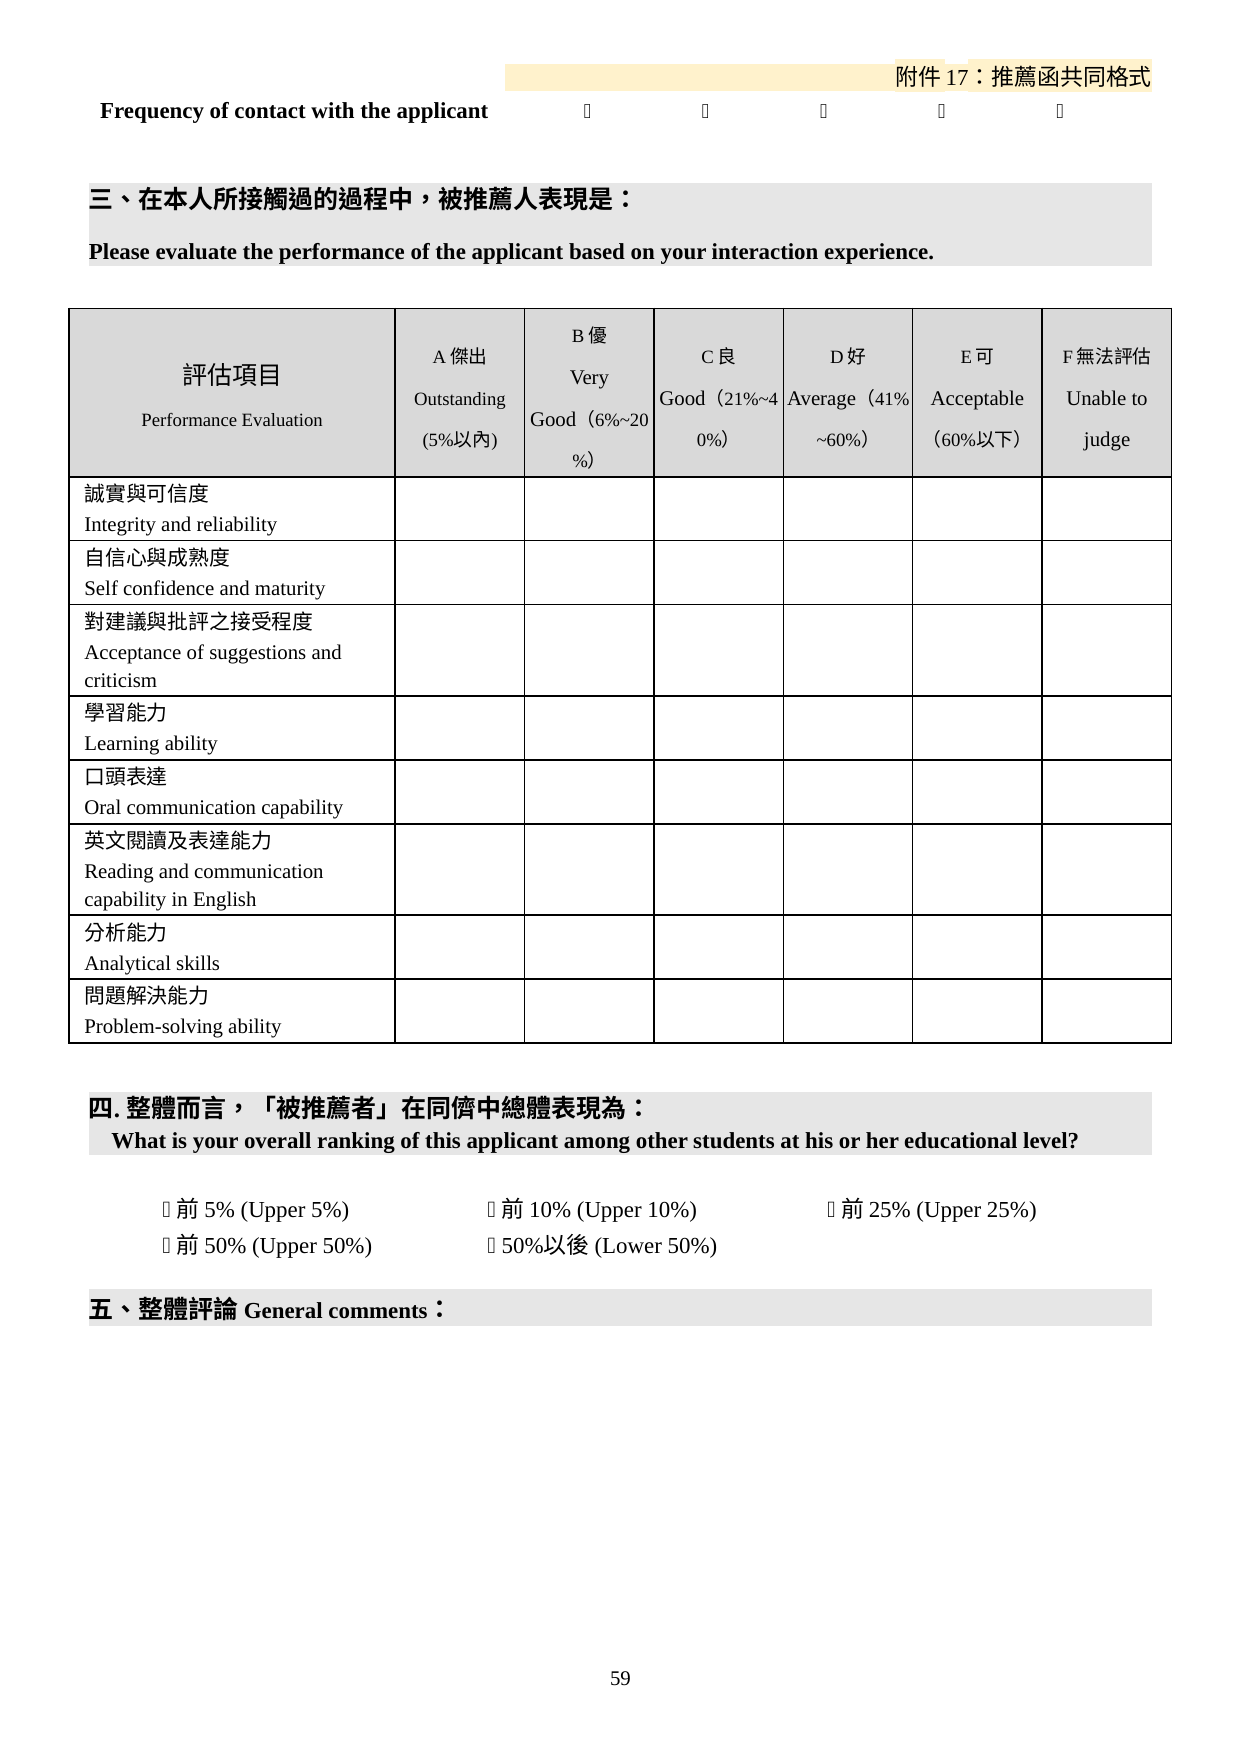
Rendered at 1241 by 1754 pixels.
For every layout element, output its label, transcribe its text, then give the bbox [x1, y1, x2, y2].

table_cell [913, 916, 1041, 978]
table_cell [525, 697, 653, 759]
table_cell  [764, 93, 882, 126]
table_cell [784, 478, 912, 540]
table_cell  [646, 93, 764, 126]
text  前5% (Upper 5%)  前10% (Upper 10%)  前25% (Upper 25%) [162, 1191, 1162, 1224]
table_cell [1043, 825, 1171, 914]
table_cell [913, 478, 1041, 540]
table_header A傑出Outstanding (5%以內) [396, 309, 524, 476]
table_cell [1043, 980, 1171, 1042]
table_cell 口頭表達 Oral communication capability [70, 761, 394, 823]
table_cell [655, 980, 783, 1042]
table_cell [784, 916, 912, 978]
table_cell [396, 478, 524, 540]
table_cell [525, 605, 653, 695]
table_cell [396, 697, 524, 759]
table_header 評估項目 Performance Evaluation [70, 309, 394, 476]
table_cell Frequency of contact with the applicant [89, 93, 528, 126]
table_cell 分析能力 Analytical skills [70, 916, 394, 978]
table_cell [1043, 605, 1171, 695]
text 三、在本人所接觸過的過程中，被推薦人表現是： [89, 183, 1152, 215]
table_cell [913, 980, 1041, 1042]
table_cell [655, 697, 783, 759]
table_header D好 Average（41%~60%） [784, 309, 912, 476]
table_cell [784, 761, 912, 823]
table_header F無法評估 Unable to judge [1043, 309, 1171, 476]
table_cell [784, 605, 912, 695]
table_cell [525, 825, 653, 914]
table_cell [525, 541, 653, 604]
table_cell [1043, 761, 1171, 823]
table_cell [396, 761, 524, 823]
text 五、整體評論General comments： [89, 1289, 1152, 1326]
text  前50% (Upper 50%)  50%以後 (Lower 50%) [162, 1227, 1162, 1260]
table_cell  [883, 93, 1001, 126]
table_cell 誠實與可信度 Integrity and reliability [70, 478, 394, 540]
table_cell [784, 541, 912, 604]
table_cell [655, 916, 783, 978]
table_cell [396, 980, 524, 1042]
table_cell 對建議與批評之接受程度 Acceptance of suggestions and criticism [70, 605, 394, 695]
table_cell [396, 605, 524, 695]
table_cell [784, 980, 912, 1042]
table_cell [655, 541, 783, 604]
table_header E可 Acceptable （60%以下） [913, 309, 1041, 476]
table_cell [913, 605, 1041, 695]
table_cell [525, 478, 653, 540]
table_cell 自信心與成熟度 Self confidence and maturity [70, 541, 394, 604]
text 四. 整體而言，「被推薦者」在同儕中總體表現為： [89, 1092, 1152, 1123]
table_header B優 Very Good（6%~20%） [525, 309, 653, 476]
table_cell  [528, 93, 646, 126]
table_cell [913, 761, 1041, 823]
text What is your overall ranking of this applicant among other students at his or her educational level? [89, 1123, 1152, 1155]
table_header C良 Good（21%~40%） [655, 309, 783, 476]
table_cell 英文閱讀及表達能力 Reading and communication capability in English [70, 825, 394, 914]
table_cell [784, 697, 912, 759]
table_cell [525, 761, 653, 823]
text Please evaluate the performance of the applicant based on your interaction experience. [89, 235, 1152, 266]
table_cell [913, 697, 1041, 759]
table_cell [1043, 541, 1171, 604]
table_cell [913, 541, 1041, 604]
table_cell [1043, 916, 1171, 978]
table_cell [1043, 697, 1171, 759]
table_cell [655, 478, 783, 540]
table_cell 問題解決能力 Problem-solving ability [70, 980, 394, 1042]
table_cell [655, 761, 783, 823]
table_cell [655, 605, 783, 695]
table_cell [396, 825, 524, 914]
table_cell [396, 541, 524, 604]
table_cell [396, 916, 524, 978]
table_cell [913, 825, 1041, 914]
table_cell [1043, 478, 1171, 540]
table_cell 學習能力 Learning ability [70, 697, 394, 759]
table_cell [784, 825, 912, 914]
table_cell [525, 916, 653, 978]
table_cell  [1001, 93, 1119, 126]
table_cell [525, 980, 653, 1042]
table_cell [655, 825, 783, 914]
